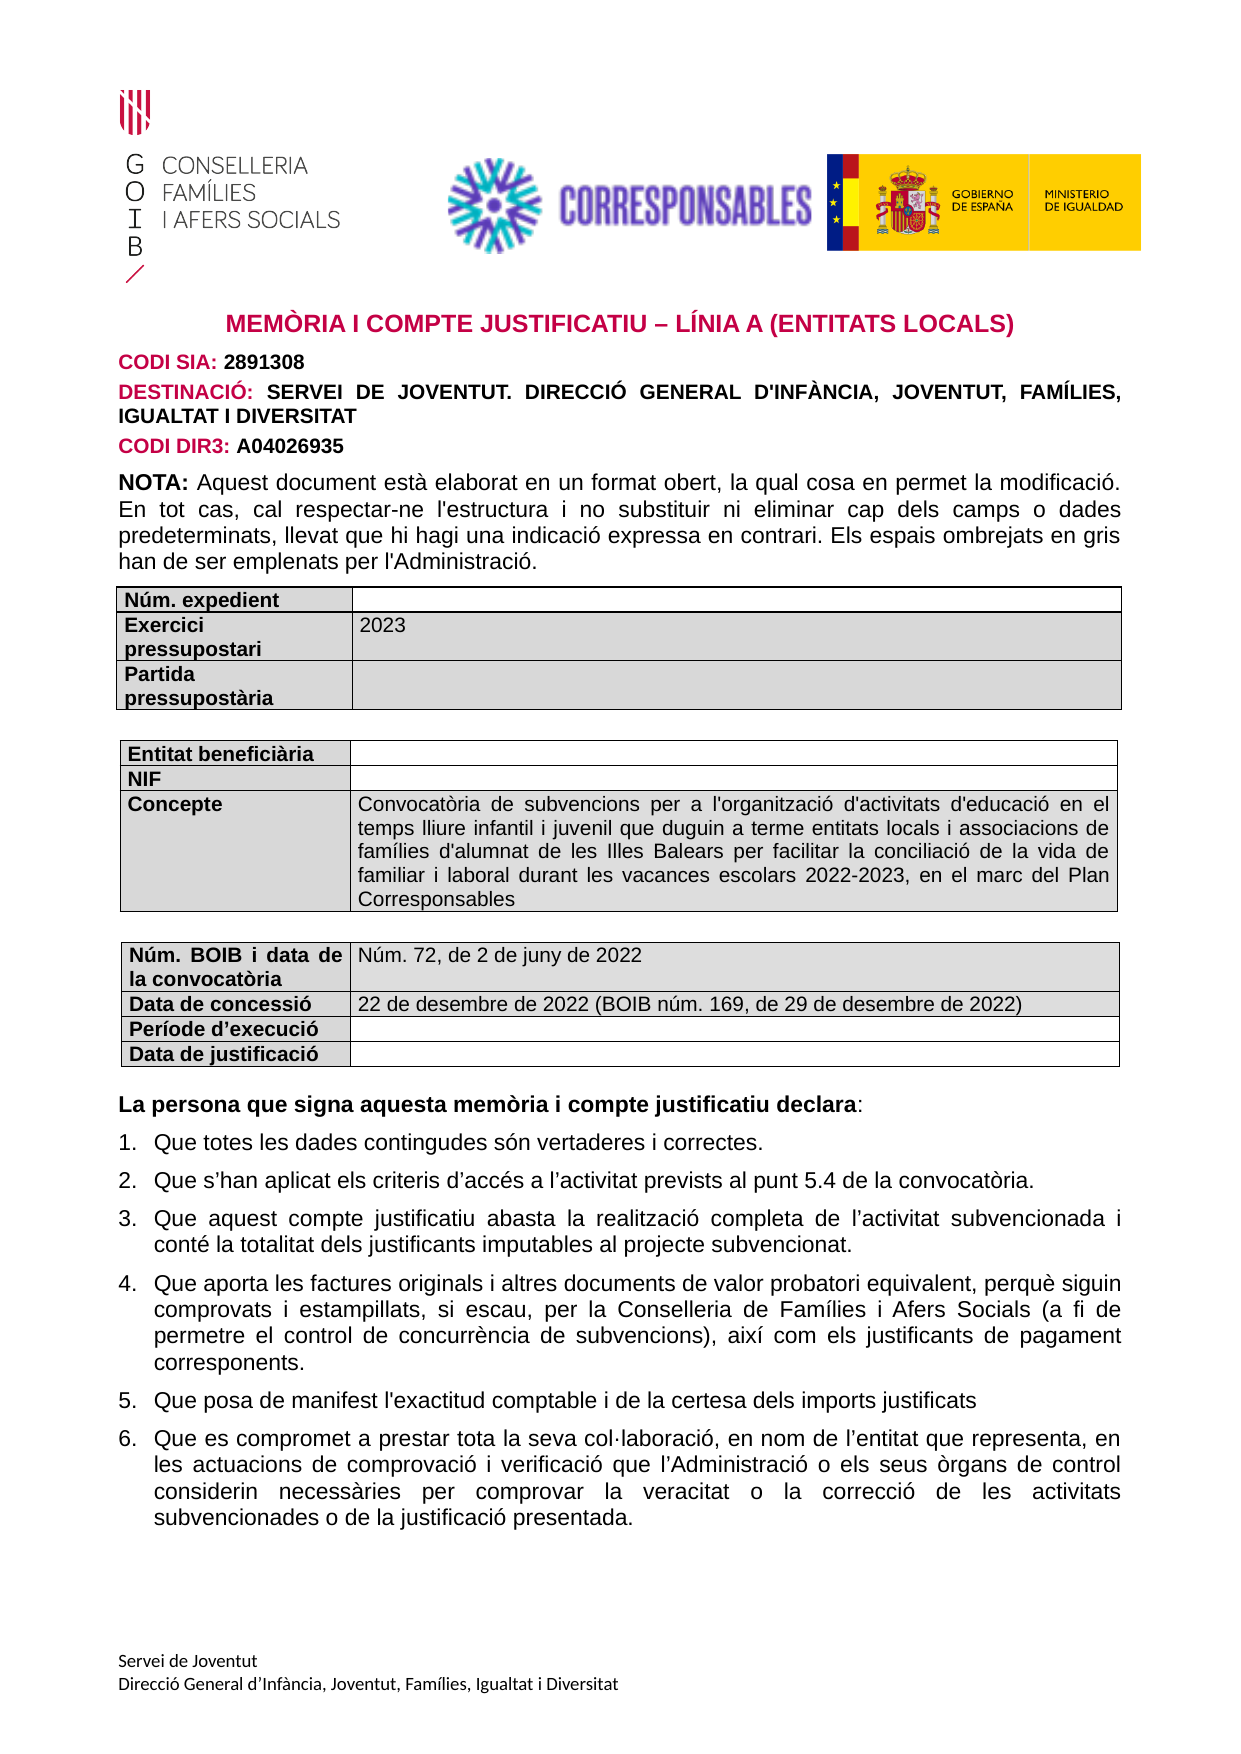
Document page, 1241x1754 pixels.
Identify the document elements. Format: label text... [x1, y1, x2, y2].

table_cell [351, 766, 1117, 790]
table_cell [353, 661, 1121, 709]
table_header Núm. 72, de 2 de juny de 2022 [351, 943, 1119, 991]
text La persona que signa aquesta memòria i compte justificatiu declara: [118, 1091, 1122, 1117]
table_header Núm. expedient [117, 588, 352, 611]
text MEMÒRIA I COMPTE JUSTIFICATIU – LÍNIA A (ENTITATS LOCALS) [118, 309, 1122, 338]
table_cell Data de justificació [122, 1042, 350, 1066]
text DESTINACIÓ: SERVEI DE JOVENTUT. DIRECCIÓ GENERAL D'INFÀNCIA, JOVENTUT, FAMÍLIES, IGUALTAT I DIVERSITAT [118, 380, 1122, 428]
picture [447, 158, 812, 254]
table_cell Data de concessió [122, 992, 350, 1016]
table_header [353, 588, 1121, 611]
table_header Núm. BOIB i data de la convocatòria [122, 943, 350, 991]
list Que aporta les factures originals i altres documents de valor probatori equivalent, perquè siguin comprovats i estampillats, si escau, per la Conselleria de Famílies i Afers Socials (a fi de permetre el control de concurrència de subvencions), així com els justificants de pagament corresponents. [118, 1269, 1122, 1375]
table_header [351, 741, 1117, 765]
table_cell [351, 1042, 1119, 1066]
table_cell Convocatòria de subvencions per a l'organització d'activitats d'educació en el temps lliure infantil i juvenil que duguin a terme entitats locals i associacions de famílies d'alumnat de les Illes Balears per facilitar la conciliació de la vida de familiar i laboral durant les vacances escolars 2022-2023, en el marc del Plan Corresponsables [351, 791, 1117, 911]
table_cell Exercici pressupostari [117, 613, 352, 660]
list Que aquest compte justificatiu abasta la realització completa de l’activitat subvencionada i conté la totalitat dels justificants imputables al projecte subvencionat. [118, 1205, 1122, 1258]
list Que s’han aplicat els criteris d’accés a l’activitat prevists al punt 5.4 de la convocatòria. [118, 1167, 1122, 1193]
table_cell Partida pressupostària [117, 661, 352, 709]
text CODI SIA: 2891308 [118, 350, 1122, 374]
list Que posa de manifest l'exactitud comptable i de la certesa dels imports justificats [118, 1387, 1122, 1413]
table_cell NIF [121, 766, 350, 790]
text NOTA: Aquest document està elaborat en un format obert, la qual cosa en permet la modificació. En tot cas, cal respectar-ne l'estructura i no substituir ni eliminar cap dels camps o dades predeterminats, llevat que hi hagi una indicació expressa en contrari. Els espais ombrejats en gris han de ser emplenats per l'Administració. [118, 469, 1122, 575]
table_cell 22 de desembre de 2022 (BOIB núm. 169, de 29 de desembre de 2022) [351, 992, 1119, 1016]
table_cell Període d’execució [122, 1017, 350, 1041]
table_header Entitat beneficiària [121, 741, 350, 765]
list Que totes les dades contingudes són vertaderes i correctes. [118, 1129, 1122, 1155]
picture [824, 151, 1143, 253]
table_cell 2023 [353, 613, 1121, 660]
list Que es compromet a prestar tota la seva col·laboració, en nom de l’entitat que representa, en les actuacions de comprovació i verificació que l’Administració o els seus òrgans de control considerin necessàries per comprovar la veracitat o la correcció de les activitats subvencionades o de la justificació presentada. [118, 1425, 1122, 1530]
table_cell Concepte [121, 791, 350, 911]
text CODI DIR3: A04026935 [118, 433, 1122, 457]
table_cell [351, 1017, 1119, 1041]
picture [98, 75, 360, 298]
